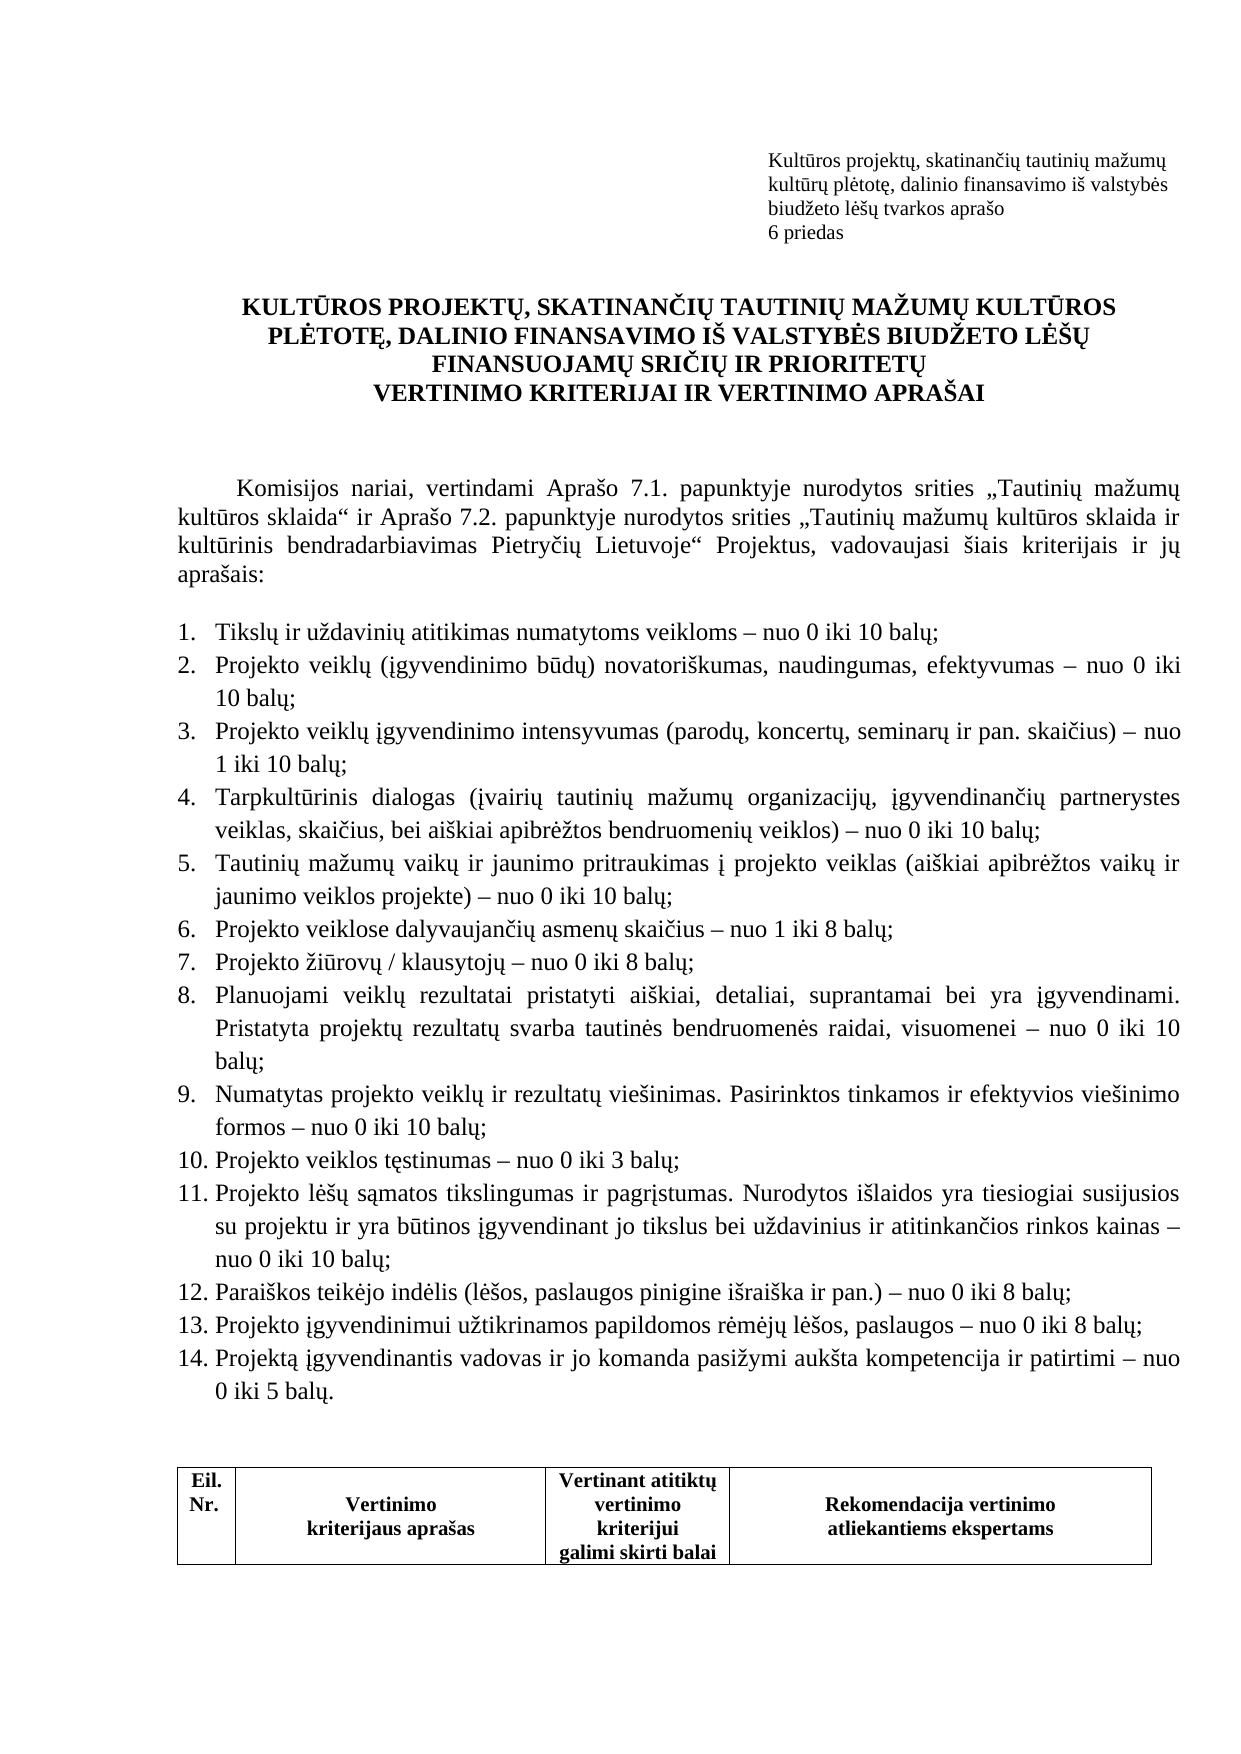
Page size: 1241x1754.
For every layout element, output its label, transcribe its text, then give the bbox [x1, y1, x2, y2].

text 1. Tikslų ir uždavinių atitikimas numatytoms veikloms – nuo 0 iki 10 balų; [177, 617, 1181, 646]
text 9. Numatytas projekto veiklų ir rezultatų viešinimas. Pasirinktos tinkamos ir efektyvios viešinimo formos – nuo 0 iki 10 balų; [177, 1079, 1181, 1141]
text 10. Projekto veiklos tęstinumas – nuo 0 iki 3 balų; [177, 1145, 1181, 1174]
text 6. Projekto veiklose dalyvaujančių asmenų skaičius – nuo 1 iki 8 balų; [177, 914, 1181, 943]
text VERTINIMO KRITERIJAI IR VERTINIMO APRAŠAI [177, 378, 1181, 407]
text 4. Tarpkultūrinis dialogas (įvairių tautinių mažumų organizacijų, įgyvendinančių partnerystes veiklas, skaičius, bei aiškiai apibrėžtos bendruomenių veiklos) – nuo 0 iki 10 balų; [177, 782, 1181, 844]
table_header Vertinant atitiktų vertinimo kriterijui galimi skirti balai [546, 1468, 729, 1564]
text Komisijos nariai, vertindami Aprašo 7.1. papunktyje nurodytos srities „Tautinių mažumų kultūros sklaida“ ir Aprašo 7.2. papunktyje nurodytos srities „Tautinių mažumų kultūros sklaida ir kultūrinis bendradarbiavimas Pietryčių Lietuvoje“ Projektus, vadovaujasi šiais kriterijais ir jų aprašais: [177, 473, 1181, 588]
text 14. Projektą įgyvendinantis vadovas ir jo komanda pasižymi aukšta kompetencija ir patirtimi – nuo 0 iki 5 balų. [177, 1343, 1181, 1405]
table_header Rekomendacija vertinimo atliekantiems ekspertams [730, 1468, 1151, 1564]
text 7. Projekto žiūrovų / klausytojų – nuo 0 iki 8 balų; [177, 947, 1181, 976]
text 3. Projekto veiklų įgyvendinimo intensyvumas (parodų, koncertų, seminarų ir pan. skaičius) – nuo 1 iki 10 balų; [177, 716, 1181, 778]
text 8. Planuojami veiklų rezultatai pristatyti aiškiai, detaliai, suprantamai bei yra įgyvendinami. Pristatyta projektų rezultatų svarba tautinės bendruomenės raidai, visuomenei – nuo 0 iki 10 balų; [177, 980, 1181, 1075]
table_header Vertinimo kriterijaus aprašas [236, 1468, 545, 1564]
text 2. Projekto veiklų (įgyvendinimo būdų) novatoriškumas, naudingumas, efektyvumas – nuo 0 iki 10 balų; [177, 650, 1181, 712]
text KULTŪROS PROJEKTŲ, SKATINANČIŲ TAUTINIŲ MAŽUMŲ KULTŪROS PLĖTOTĘ, DALINIO FINANSAVIMO IŠ VALSTYBĖS BIUDŽETO LĖŠŲ FINANSUOJAMŲ SRIČIŲ IR PRIORITETŲ [177, 292, 1181, 378]
text 6 priedas [768, 220, 1181, 244]
text 12. Paraiškos teikėjo indėlis (lėšos, paslaugos pinigine išraiška ir pan.) – nuo 0 iki 8 balų; [177, 1277, 1181, 1306]
table_header Eil. Nr. [178, 1468, 235, 1564]
text 13. Projekto įgyvendinimui užtikrinamos papildomos rėmėjų lėšos, paslaugos – nuo 0 iki 8 balų; [177, 1310, 1181, 1339]
text Kultūros projektų, skatinančių tautinių mažumų kultūrų plėtotę, dalinio finansavimo iš valstybės biudžeto lėšų tvarkos aprašo [768, 148, 1181, 220]
text 11. Projekto lėšų sąmatos tikslingumas ir pagrįstumas. Nurodytos išlaidos yra tiesiogiai susijusios su projektu ir yra būtinos įgyvendinant jo tikslus bei uždavinius ir atitinkančios rinkos kainas – nuo 0 iki 10 balų; [177, 1178, 1181, 1273]
text 5. Tautinių mažumų vaikų ir jaunimo pritraukimas į projekto veiklas (aiškiai apibrėžtos vaikų ir jaunimo veiklos projekte) – nuo 0 iki 10 balų; [177, 848, 1181, 910]
